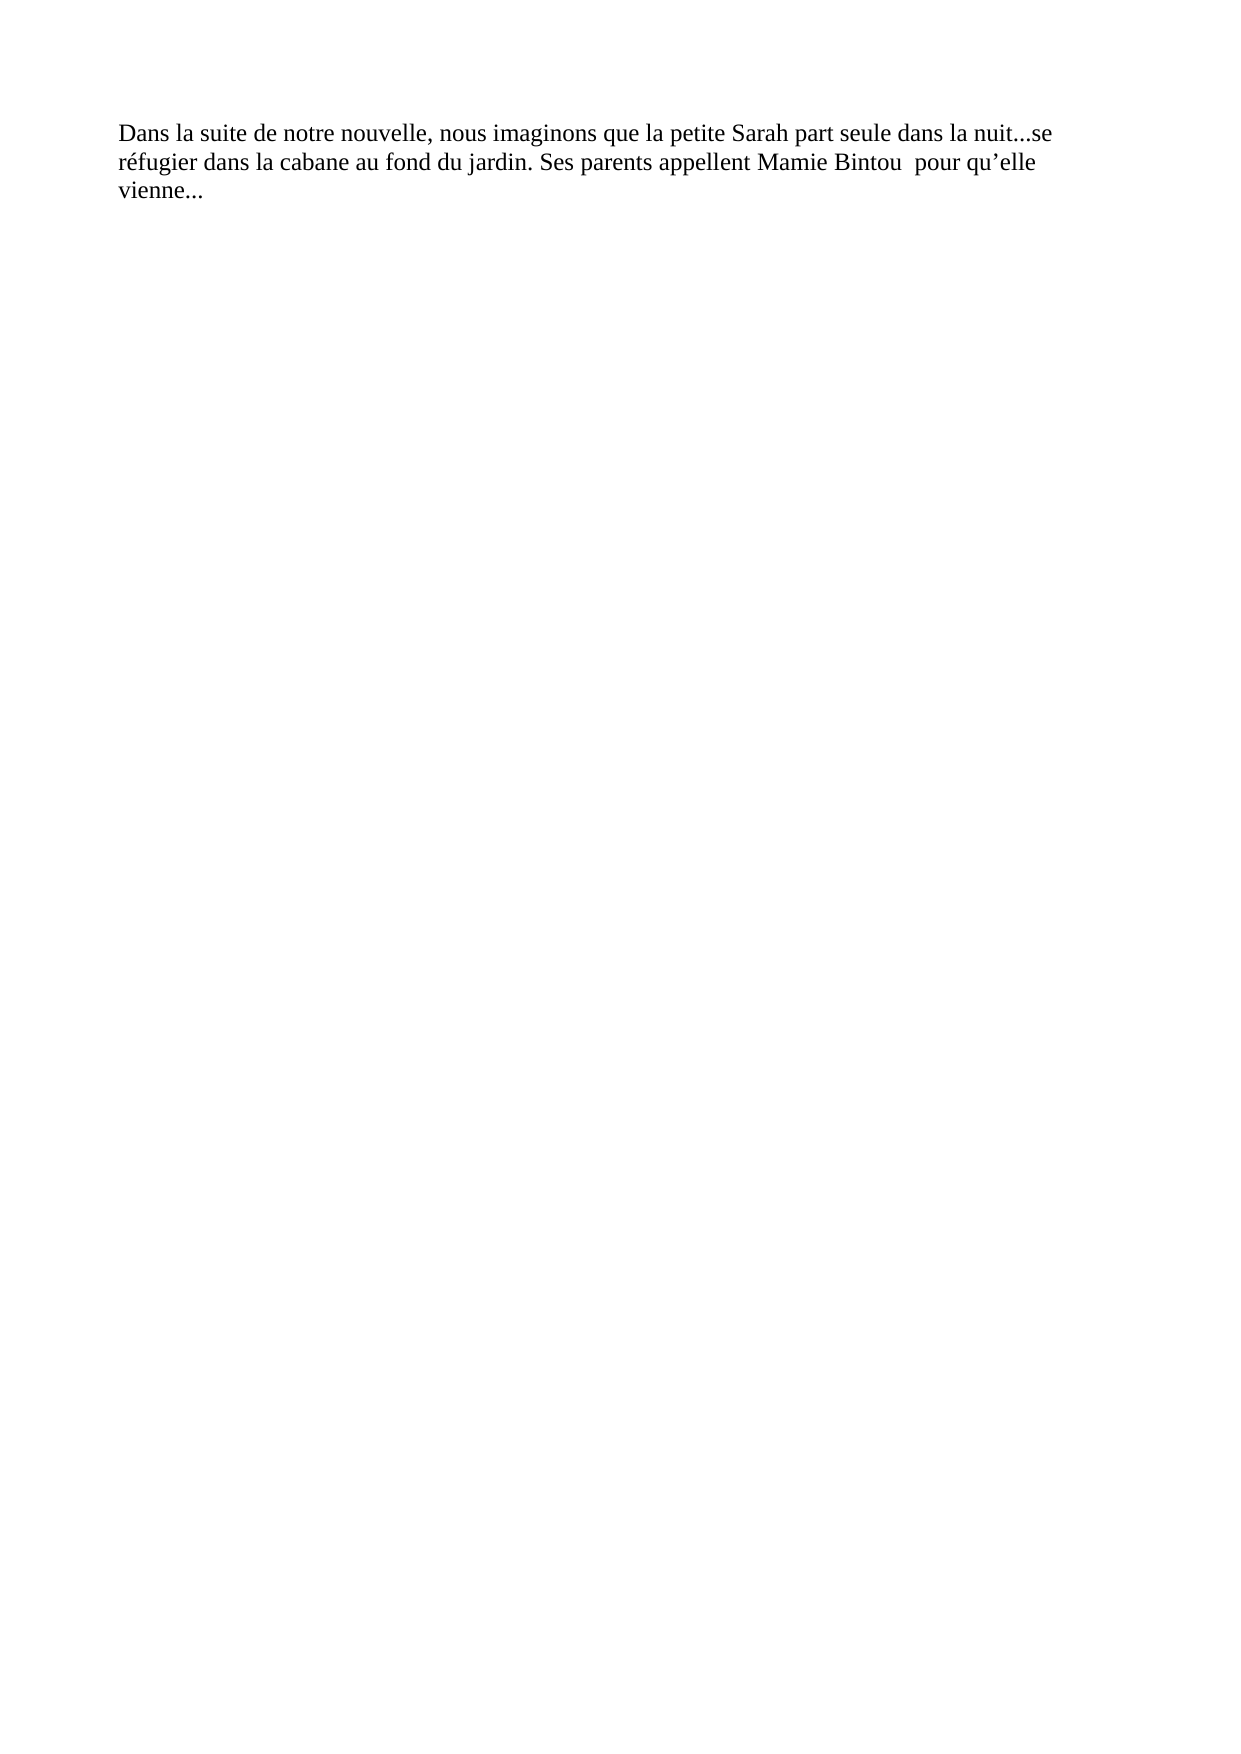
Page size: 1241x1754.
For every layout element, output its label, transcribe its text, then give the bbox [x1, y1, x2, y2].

text Dans la suite de notre nouvelle, nous imaginons que la petite Sarah part seule dans la nuit...se réfugier dans la cabane au fond du jardin. Ses parents appellent Mamie Bintou pour qu’elle vienne... [118, 118, 1122, 204]
